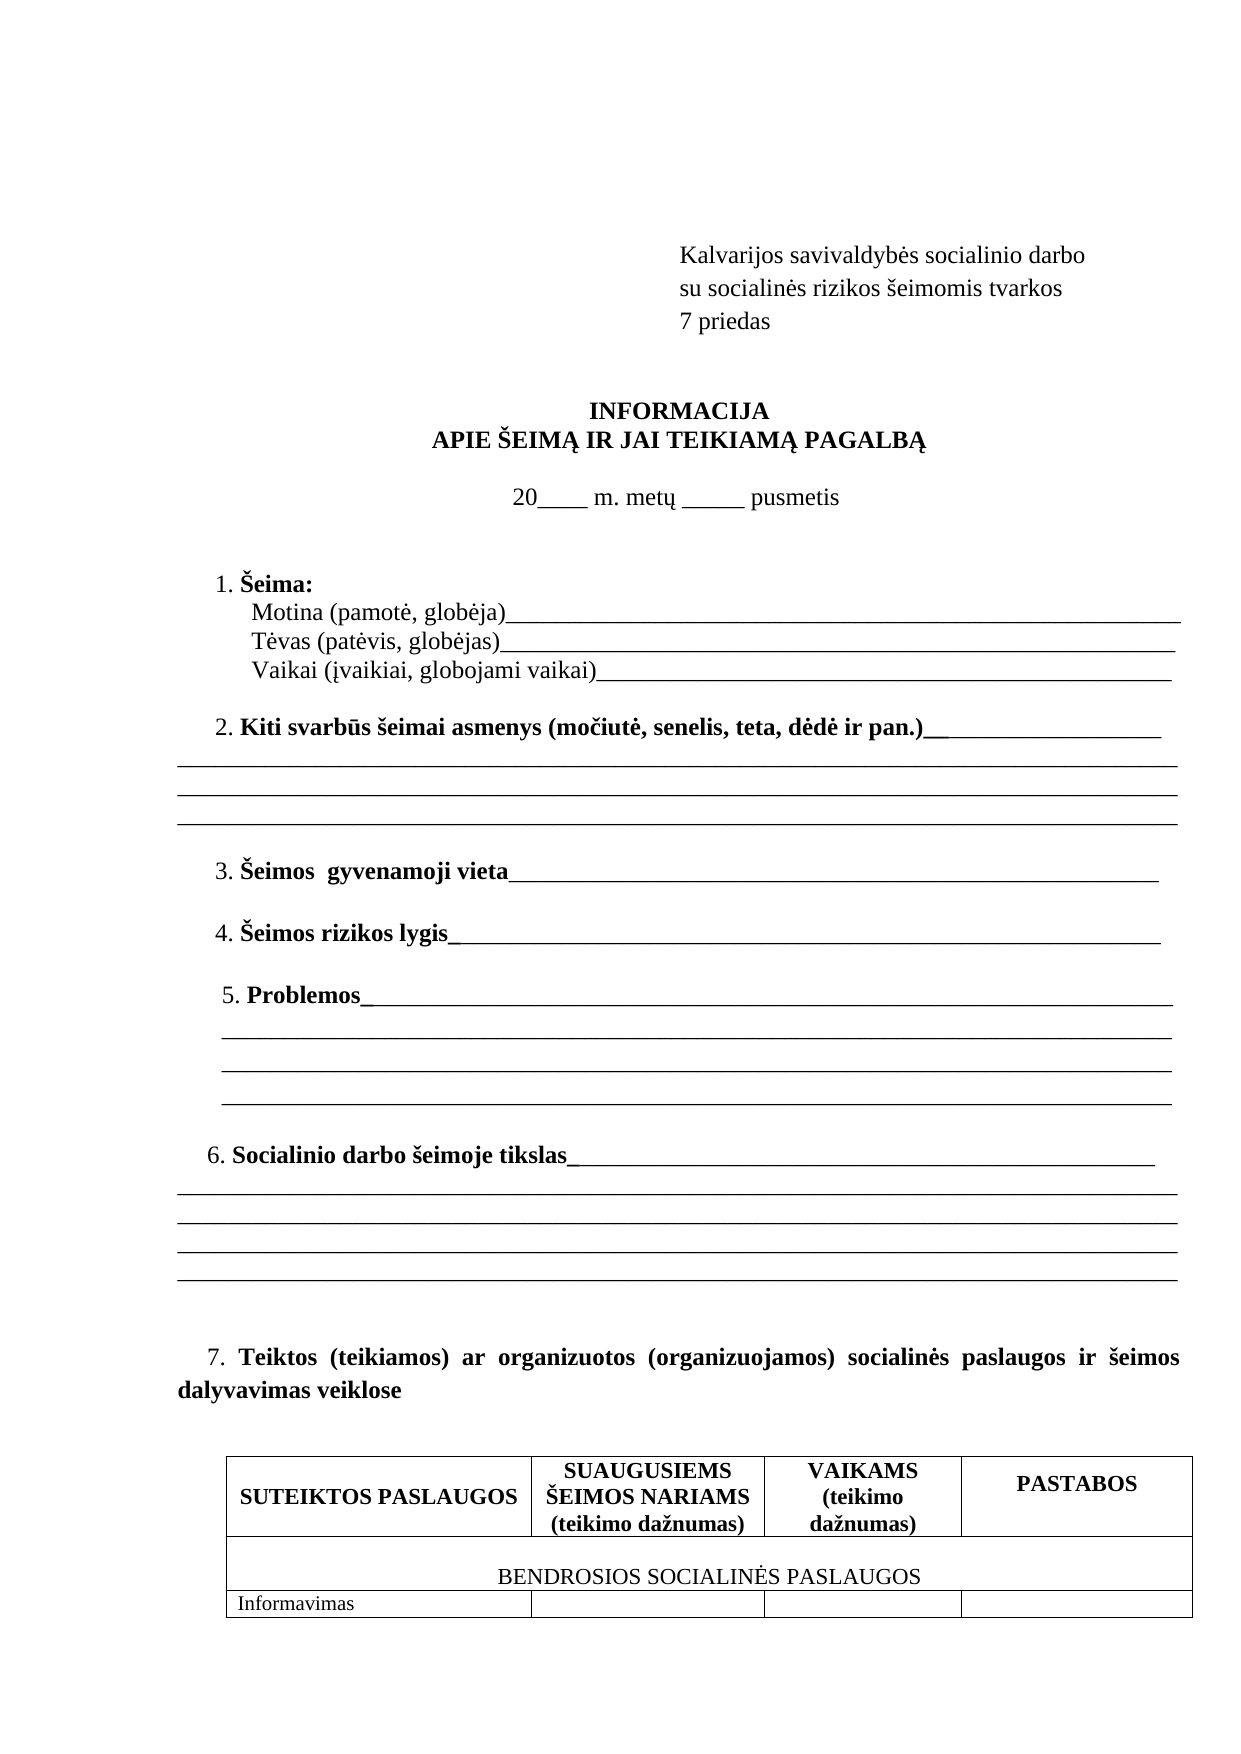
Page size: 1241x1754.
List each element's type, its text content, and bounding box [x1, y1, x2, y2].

text ____________________________________________________________________________ [177, 1079, 1181, 1108]
text 4. Šeimos rizikos lygis_________________________________________________________ [215, 918, 1181, 947]
text ________________________________________________________________________________ [177, 770, 1181, 799]
text 20____ m. metų _____ pusmetis [177, 482, 1181, 511]
text 6. Socialinio darbo šeimoje tikslas_______________________________________________ [177, 1141, 1181, 1169]
table_cell [532, 1591, 764, 1617]
text ________________________________________________________________________________ [177, 741, 1181, 770]
table_cell BENDROSIOS SOCIALINĖS PASLAUGOS [227, 1537, 1192, 1590]
text 5. Problemos_________________________________________________________________ [177, 980, 1181, 1008]
text su socialinės rizikos šeimomis tvarkos [177, 273, 1181, 301]
text ________________________________________________________________________________ [177, 1169, 1181, 1198]
text ________________________________________________________________________________ [177, 799, 1181, 827]
text ________________________________________________________________________________ [177, 1198, 1181, 1227]
table_header SUTEIKTOS PASLAUGOS [227, 1457, 531, 1536]
table_header PASTABOS [962, 1457, 1192, 1536]
table_cell [962, 1591, 1192, 1617]
text 7. Teiktos (teikiamos) ar organizuotos (organizuojamos) socialinės paslaugos ir šeimos dalyvavimas veiklose [177, 1342, 1181, 1404]
text Kalvarijos savivaldybės socialinio darbo [177, 240, 1181, 268]
table_cell Informavimas [227, 1591, 531, 1617]
text 3. Šeimos gyvenamoji vieta____________________________________________________ [215, 856, 1181, 885]
text 1. Šeima: [215, 569, 1181, 597]
table_header SUAUGUSIEMS ŠEIMOS NARIAMS (teikimo dažnumas) [532, 1457, 764, 1536]
text ____________________________________________________________________________ [177, 1013, 1181, 1042]
text 7 priedas [177, 306, 1181, 334]
text Tėvas (patėvis, globėjas)______________________________________________________ [251, 626, 1181, 655]
text 2. Kiti svarbūs šeimai asmenys (močiutė, senelis, teta, dėdė ir pan.)___________________ [215, 712, 1181, 741]
text INFORMACIJA [177, 396, 1181, 425]
text Motina (pamotė, globėja)______________________________________________________ [251, 597, 1181, 626]
text ________________________________________________________________________________ [177, 1256, 1181, 1284]
text ____________________________________________________________________________ [177, 1046, 1181, 1074]
text ________________________________________________________________________________ [177, 1227, 1181, 1256]
table_header VAIKAMS (teikimo dažnumas) [765, 1457, 961, 1536]
text Vaikai (įvaikiai, globojami vaikai)______________________________________________ [251, 655, 1181, 684]
text APIE ŠEIMĄ IR JAI TEIKIAMĄ PAGALBĄ [177, 425, 1181, 454]
table_cell [765, 1591, 961, 1617]
